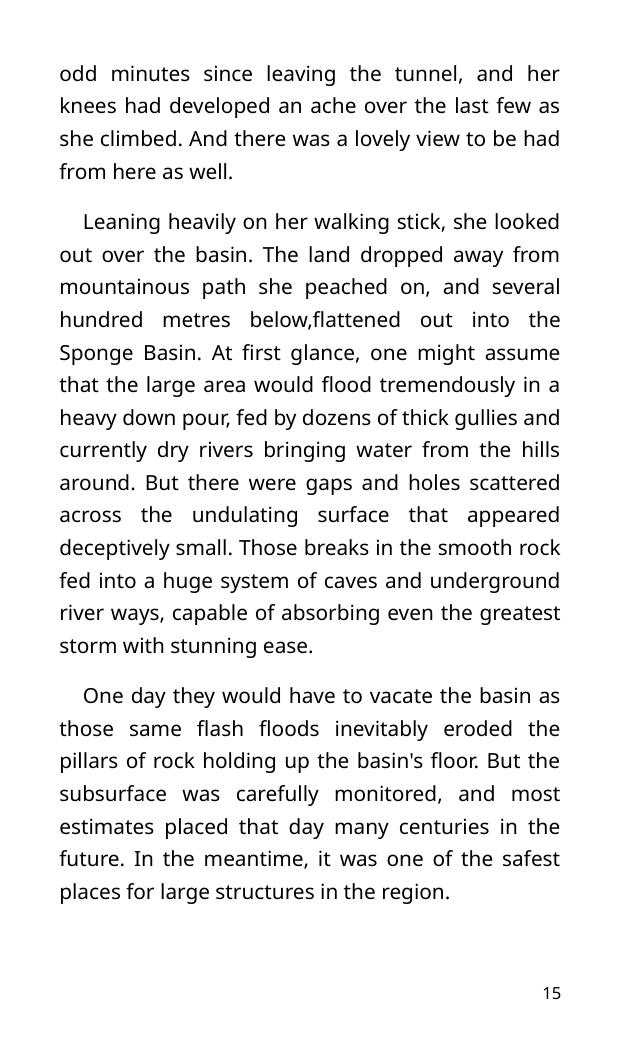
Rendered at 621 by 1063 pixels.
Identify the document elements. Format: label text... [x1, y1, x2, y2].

text odd minutes since leaving the tunnel, and her knees had developed an ache over the last few as she climbed. And there was a lovely view to be had from here as well. [59, 59, 561, 185]
text One day they would have to vacate the basin as those same flash floods inevitably eroded the pillars of rock holding up the basin's floor. But the subsurface was carefully monitored, and most estimates placed that day many centuries in the future. In the meantime, it was one of the safest places for large structures in the region. [59, 681, 561, 905]
text Leaning heavily on her walking stick, she looked out over the basin. The land dropped away from mountainous path she peached on, and several hundred metres below,flattened out into the Sponge Basin. At first glance, one might assume that the large area would flood tremendously in a heavy down pour, fed by dozens of thick gullies and currently dry rivers bringing water from the hills around. But there were gaps and holes scattered across the undulating surface that appeared deceptively small. Those breaks in the smooth rock fed into a huge system of caves and underground river ways, capable of absorbing even the greatest storm with stunning ease. [59, 207, 561, 659]
